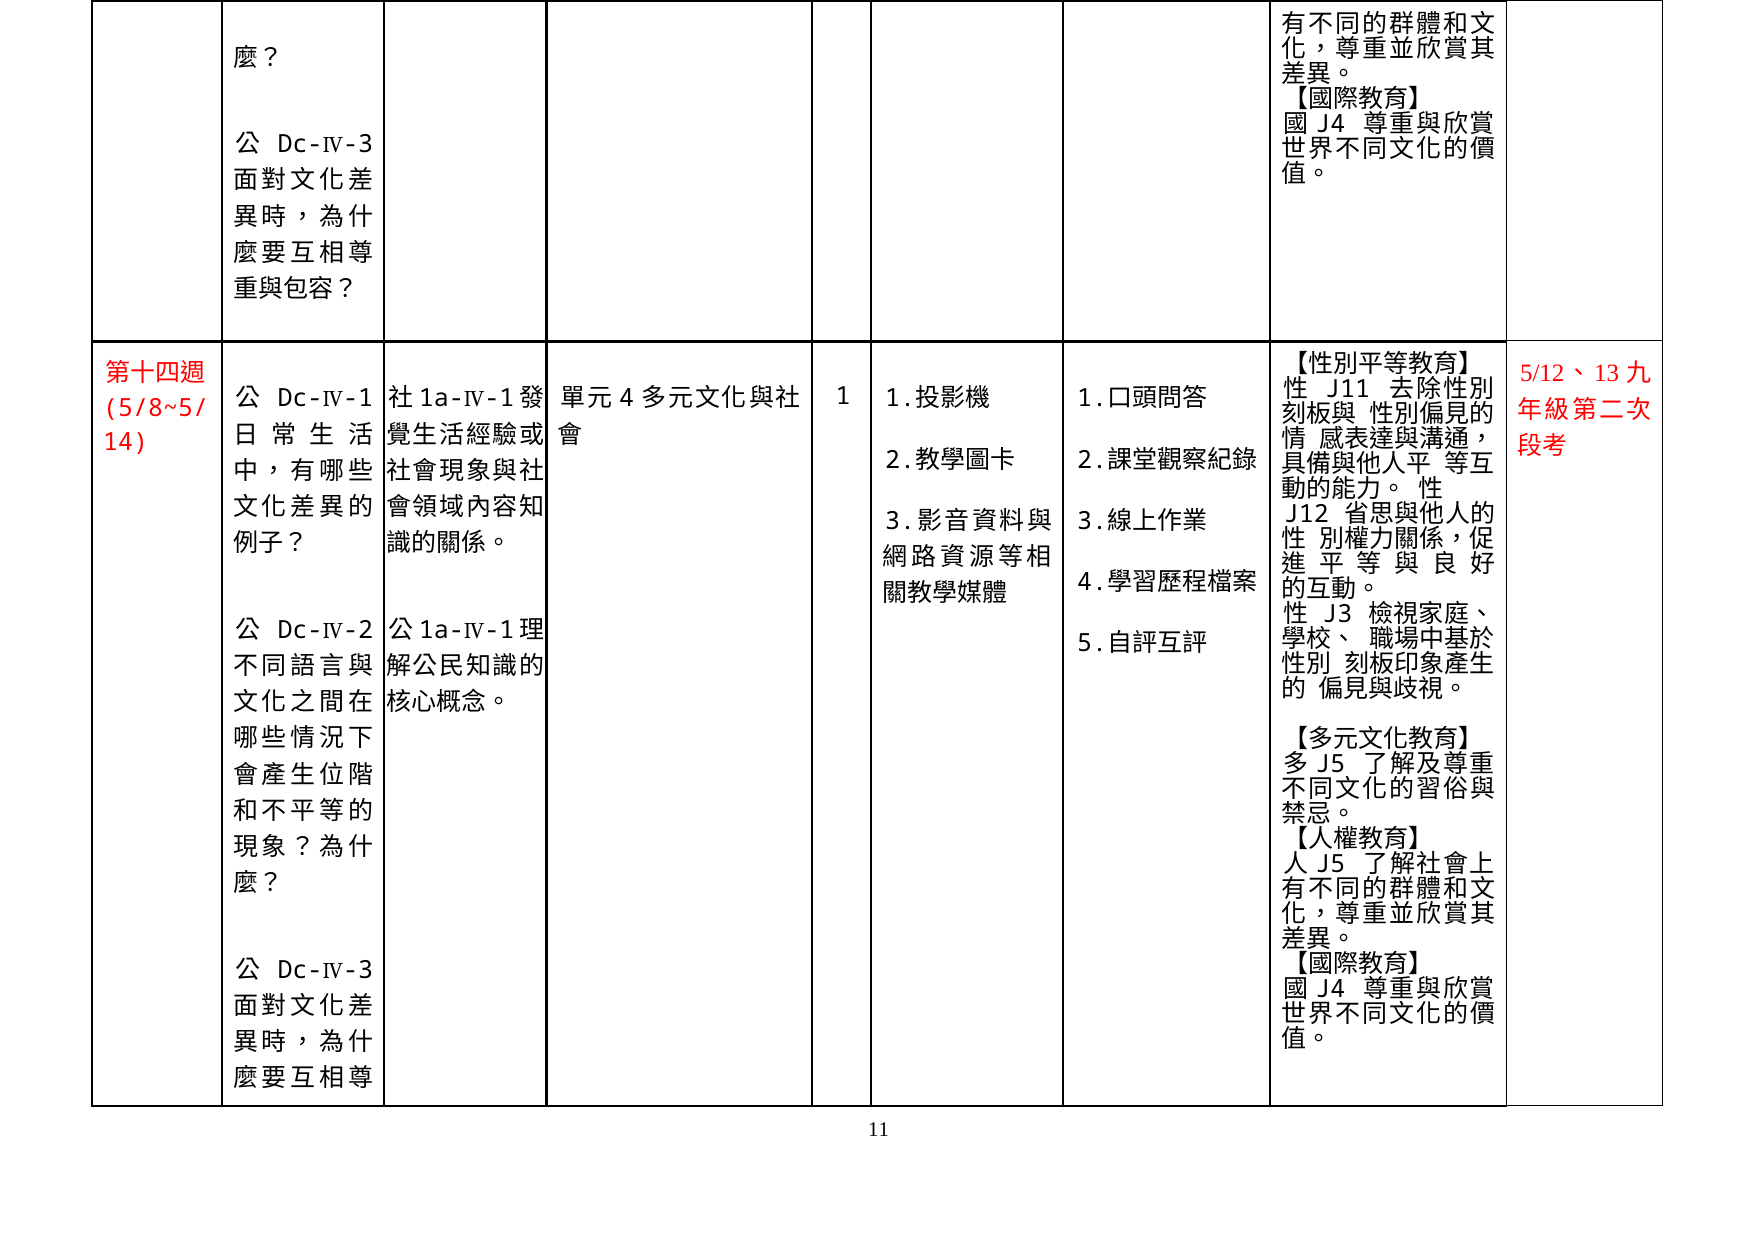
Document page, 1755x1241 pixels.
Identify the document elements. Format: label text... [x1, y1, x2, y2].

table_cell 第十四週(5/8~5/14) [93, 343, 221, 1104]
table_cell 【性別平等教育】 性 J11 去除性別刻板與 性別偏見的情 感表達與溝通， 具備與他人平 等互動的能力。 性 J12 省思與他人的性 別權力關係，促 進 平 等 與 良 好 的互動。 性 J3 檢視家庭、學校、 職場中基於性別 刻板印象產生的 偏見與歧視。 【多元文化教育】 多J5 了解及尊重不同文化的習俗與禁忌。 【人權教育】 人J5 了解社會上有不同的群體和文化，尊重並欣賞其差異。 【國際教育】 國J4 尊重與欣賞世界不同文化的價值。 [1271, 343, 1506, 1104]
table_cell 1.口頭問答 2.課堂觀察紀錄 3.線上作業 4.學習歷程檔案 5.自評互評 [1064, 343, 1269, 1104]
table_cell [872, 2, 1062, 340]
table_cell [813, 2, 870, 340]
table_cell 社1a-Ⅳ-1發覺生活經驗或社會現象與社會領域內容知識的關係。 公1a-Ⅳ-1理解公民知識的核心概念。 [385, 343, 545, 1104]
table_cell [93, 2, 221, 340]
table_cell [1064, 2, 1269, 340]
table_cell 有不同的群體和文化，尊重並欣賞其差異。 【國際教育】 國J4 尊重與欣賞世界不同文化的價值。 [1271, 2, 1506, 340]
table_cell 5/12、13九年級第二次段考 [1507, 341, 1662, 1104]
table_cell [385, 2, 545, 340]
table_cell 1 [813, 343, 870, 1104]
table_cell 單元4多元文化與社會 [548, 343, 811, 1104]
table_cell 麼？ 公Dc-Ⅳ-3面對文化差異時，為什麼要互相尊重與包容？ [223, 2, 383, 340]
table_cell [548, 2, 811, 340]
table_cell 公Dc-Ⅳ-1日常生活中，有哪些文化差異的例子？ 公Dc-Ⅳ-2不同語言與文化之間在哪些情況下會產生位階和不平等的現象？為什麼？ 公Dc-Ⅳ-3面對文化差異時，為什麼要互相尊 [223, 343, 383, 1104]
table_cell 1.投影機 2.教學圖卡 3.影音資料與網路資源等相關教學媒體 [872, 343, 1062, 1104]
table_cell [1507, 1, 1662, 340]
